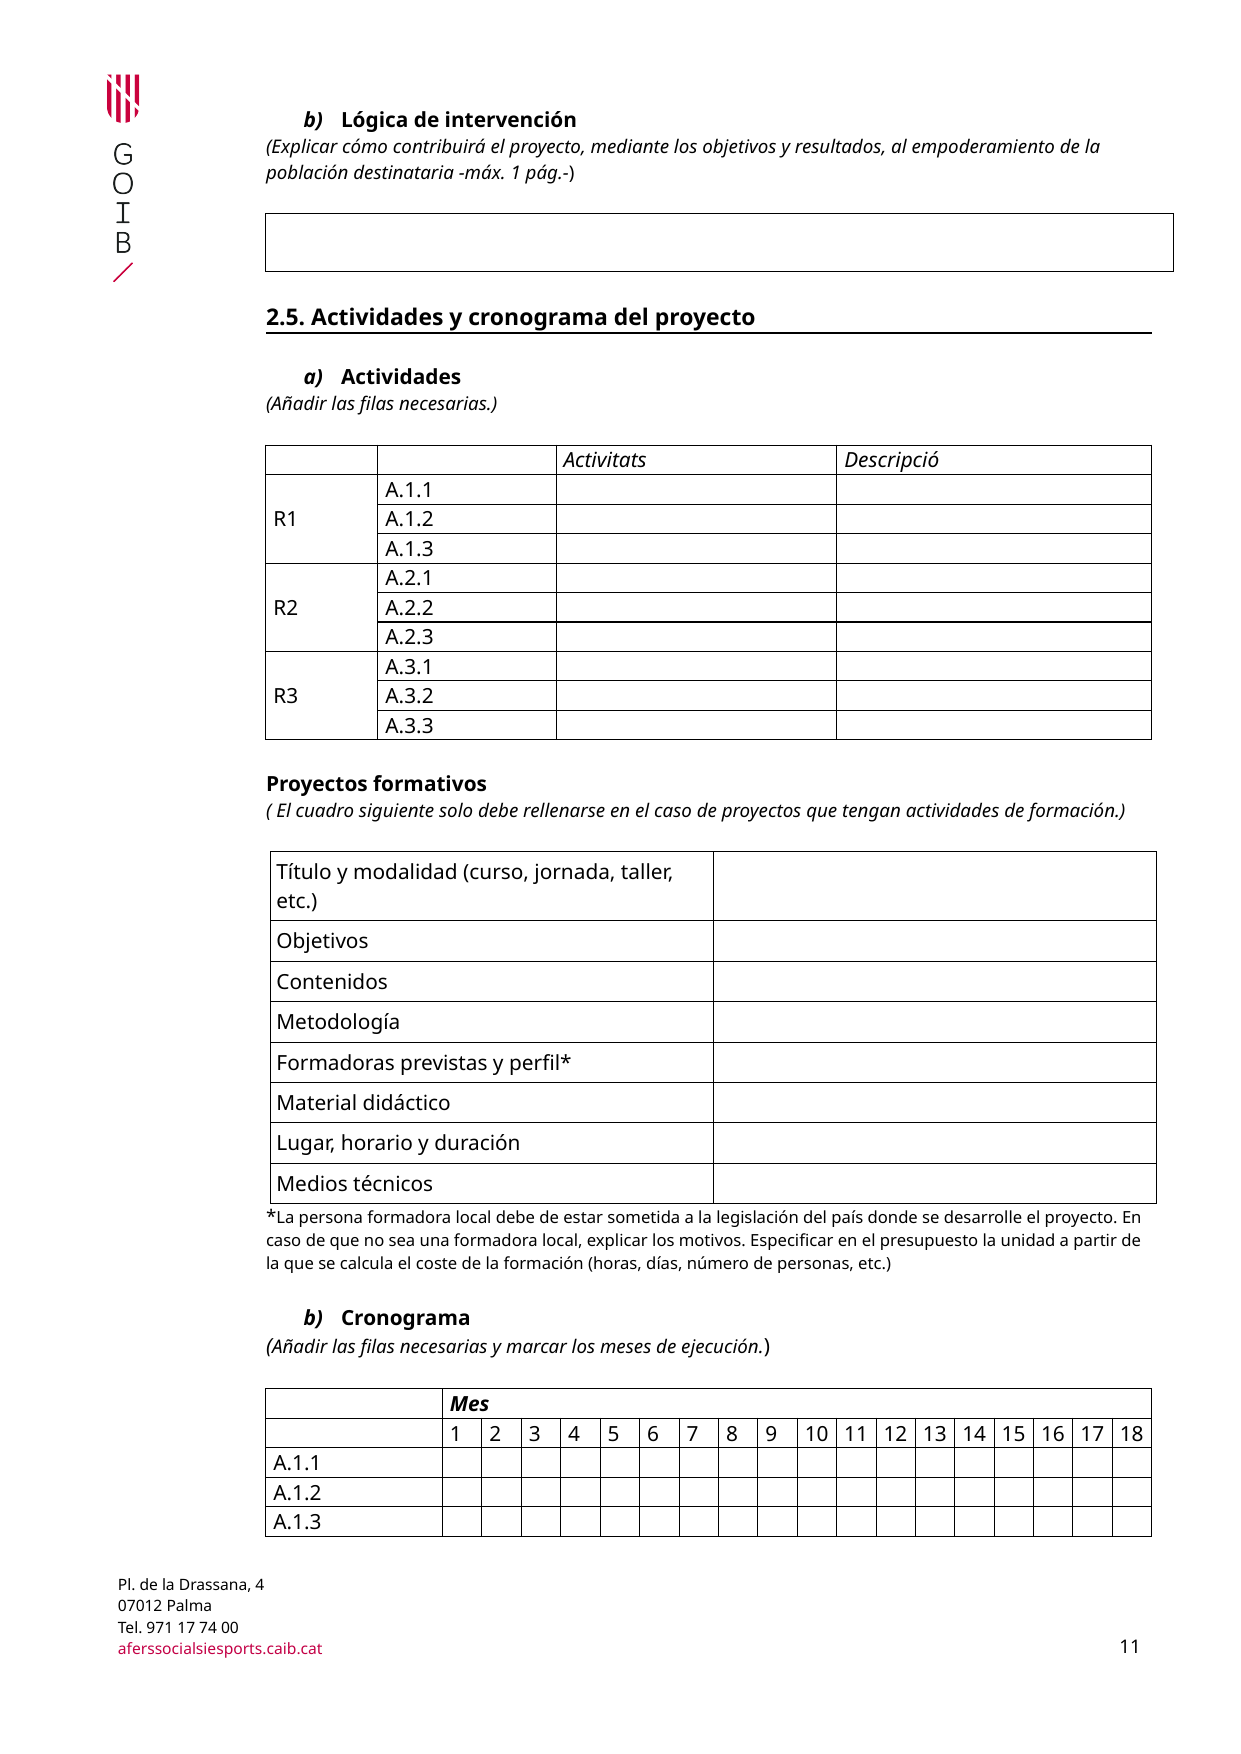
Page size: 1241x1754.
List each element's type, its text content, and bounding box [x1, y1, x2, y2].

table_cell [837, 652, 1151, 680]
table_cell [482, 1507, 521, 1536]
table_header Título y modalidad (curso, jornada, taller, etc.) [271, 852, 713, 920]
table_cell A.2.2 [378, 593, 556, 621]
table_cell [995, 1478, 1033, 1506]
table_cell [916, 1507, 954, 1536]
table_cell 6 [640, 1419, 679, 1447]
table_cell [482, 1448, 521, 1477]
table_cell [557, 505, 836, 533]
table_cell R3 [266, 652, 377, 739]
table_cell A.2.3 [378, 623, 556, 651]
table_cell 7 [680, 1419, 718, 1447]
table_cell [443, 1448, 481, 1477]
text (Añadir las filas necesarias y marcar los meses de ejecución.) [266, 1331, 1152, 1360]
table_cell [557, 652, 836, 680]
table_cell [714, 921, 1156, 961]
table_cell Medios técnicos [271, 1164, 713, 1203]
table_cell [837, 623, 1151, 651]
table_cell 5 [601, 1419, 639, 1447]
table_cell [714, 1164, 1156, 1203]
table_cell A.1.3 [378, 534, 556, 562]
table_cell [561, 1448, 600, 1477]
table_cell Contenidos [271, 962, 713, 1001]
table_cell [1113, 1448, 1151, 1477]
text Proyectos formativos [266, 769, 1152, 797]
table_cell 2 [482, 1419, 521, 1447]
table_header [266, 446, 377, 474]
table_cell [601, 1507, 639, 1536]
table_header [266, 1389, 442, 1418]
table_cell [714, 1083, 1156, 1122]
table_cell [601, 1478, 639, 1506]
table_cell [877, 1507, 915, 1536]
table_cell [714, 1043, 1156, 1082]
table_cell 14 [955, 1419, 994, 1447]
table_cell [557, 623, 836, 651]
table_cell [680, 1478, 718, 1506]
table_cell R1 [266, 475, 377, 562]
table_cell Objetivos [271, 921, 713, 961]
table_cell Material didáctico [271, 1083, 713, 1122]
table_cell A.1.2 [266, 1478, 442, 1506]
table_cell A.2.1 [378, 564, 556, 592]
table_cell [561, 1478, 600, 1506]
table_cell [837, 505, 1151, 533]
table_cell 4 [561, 1419, 600, 1447]
table_cell [266, 1419, 442, 1447]
table_cell [995, 1448, 1033, 1477]
table_cell [719, 1448, 757, 1477]
table_cell 15 [995, 1419, 1033, 1447]
table_cell [557, 534, 836, 562]
table_cell R2 [266, 564, 377, 651]
table_cell Lugar, horario y duración [271, 1123, 713, 1163]
table_cell 8 [719, 1419, 757, 1447]
table_cell [877, 1478, 915, 1506]
table_cell [758, 1478, 797, 1506]
list Actividades [303, 362, 1152, 391]
table_cell A.1.3 [266, 1507, 442, 1536]
table_cell A.1.2 [378, 505, 556, 533]
text (Explicar cómo contribuirá el proyecto, mediante los objetivos y resultados, al empoderamiento de la población destinataria -máx. 1 pág.-) [266, 133, 1152, 184]
table_cell 3 [522, 1419, 560, 1447]
table_cell [714, 1002, 1156, 1041]
text ( El cuadro siguiente solo debe rellenarse en el caso de proyectos que tengan actividades de formación.) [266, 797, 1152, 823]
table_cell [680, 1507, 718, 1536]
table_cell [680, 1448, 718, 1477]
table_cell 9 [758, 1419, 797, 1447]
text (Añadir las filas necesarias.) [266, 391, 1152, 416]
table_cell A.3.2 [378, 681, 556, 710]
table_cell [561, 1507, 600, 1536]
table_cell [443, 1478, 481, 1506]
table_cell [522, 1507, 560, 1536]
table_cell [995, 1507, 1033, 1536]
table_cell [837, 534, 1151, 562]
table_cell [798, 1448, 836, 1477]
table_header Descripció [837, 446, 1151, 474]
table_cell [798, 1507, 836, 1536]
table_cell [522, 1448, 560, 1477]
table_cell 13 [916, 1419, 954, 1447]
table_cell 1 [443, 1419, 481, 1447]
table_cell [837, 564, 1151, 592]
table_cell [798, 1478, 836, 1506]
table_cell [1113, 1478, 1151, 1506]
table_cell Metodología [271, 1002, 713, 1041]
table_cell [758, 1448, 797, 1477]
table_cell [955, 1478, 994, 1506]
table_cell [916, 1478, 954, 1506]
table_cell A.3.3 [378, 711, 556, 739]
table_cell [1034, 1448, 1072, 1477]
table_cell [719, 1478, 757, 1506]
table_cell A.1.1 [266, 1448, 442, 1477]
text 2.5. Actividades y cronograma del proyecto [266, 300, 1152, 332]
table_cell [837, 711, 1151, 739]
table_cell [877, 1448, 915, 1477]
table_cell [758, 1507, 797, 1536]
table_cell [1073, 1448, 1112, 1477]
table_header Mes [443, 1389, 1151, 1418]
table_cell [640, 1507, 679, 1536]
table_cell 12 [877, 1419, 915, 1447]
table_cell [443, 1507, 481, 1536]
table_cell [522, 1478, 560, 1506]
table_cell [837, 1478, 876, 1506]
table_cell [719, 1507, 757, 1536]
table_cell [916, 1448, 954, 1477]
table_cell 17 [1073, 1419, 1112, 1447]
table_cell 11 [837, 1419, 876, 1447]
table_cell [557, 681, 836, 710]
table_cell [1034, 1507, 1072, 1536]
table_cell [955, 1448, 994, 1477]
table_header [714, 852, 1156, 920]
table_cell [482, 1478, 521, 1506]
table_cell [557, 711, 836, 739]
table_header [378, 446, 556, 474]
table_cell [837, 1448, 876, 1477]
text *La persona formadora local debe de estar sometida a la legislación del país donde se desarrolle el proyecto. En caso de que no sea una formadora local, explicar los motivos. Especificar en el presupuesto la unidad a partir de la que se calcula el coste de la formación (horas, días, número de personas, etc.) [266, 1203, 1152, 1274]
table_cell [1073, 1478, 1112, 1506]
table_cell A.3.1 [378, 652, 556, 680]
table_cell Formadoras previstas y perfil* [271, 1043, 713, 1082]
table_cell [714, 1123, 1156, 1163]
table_header Activitats [557, 446, 836, 474]
table_cell [601, 1448, 639, 1477]
table_cell [640, 1448, 679, 1477]
table_cell 10 [798, 1419, 836, 1447]
table_cell [557, 593, 836, 621]
table_cell [837, 475, 1151, 503]
table_cell 16 [1034, 1419, 1072, 1447]
table_cell [1073, 1507, 1112, 1536]
table_cell [837, 593, 1151, 621]
table_cell [1113, 1507, 1151, 1536]
table_cell [1034, 1478, 1072, 1506]
list Cronograma [303, 1303, 1152, 1331]
table_cell [714, 962, 1156, 1001]
table_cell [557, 475, 836, 503]
table_cell A.1.1 [378, 475, 556, 503]
table_header [266, 214, 1173, 271]
table_cell [640, 1478, 679, 1506]
table_cell [837, 1507, 876, 1536]
table_cell [837, 681, 1151, 710]
list Lógica de intervención [303, 105, 1152, 133]
table_cell [557, 564, 836, 592]
table_cell [955, 1507, 994, 1536]
picture [78, 51, 168, 313]
table_cell 18 [1113, 1419, 1151, 1447]
